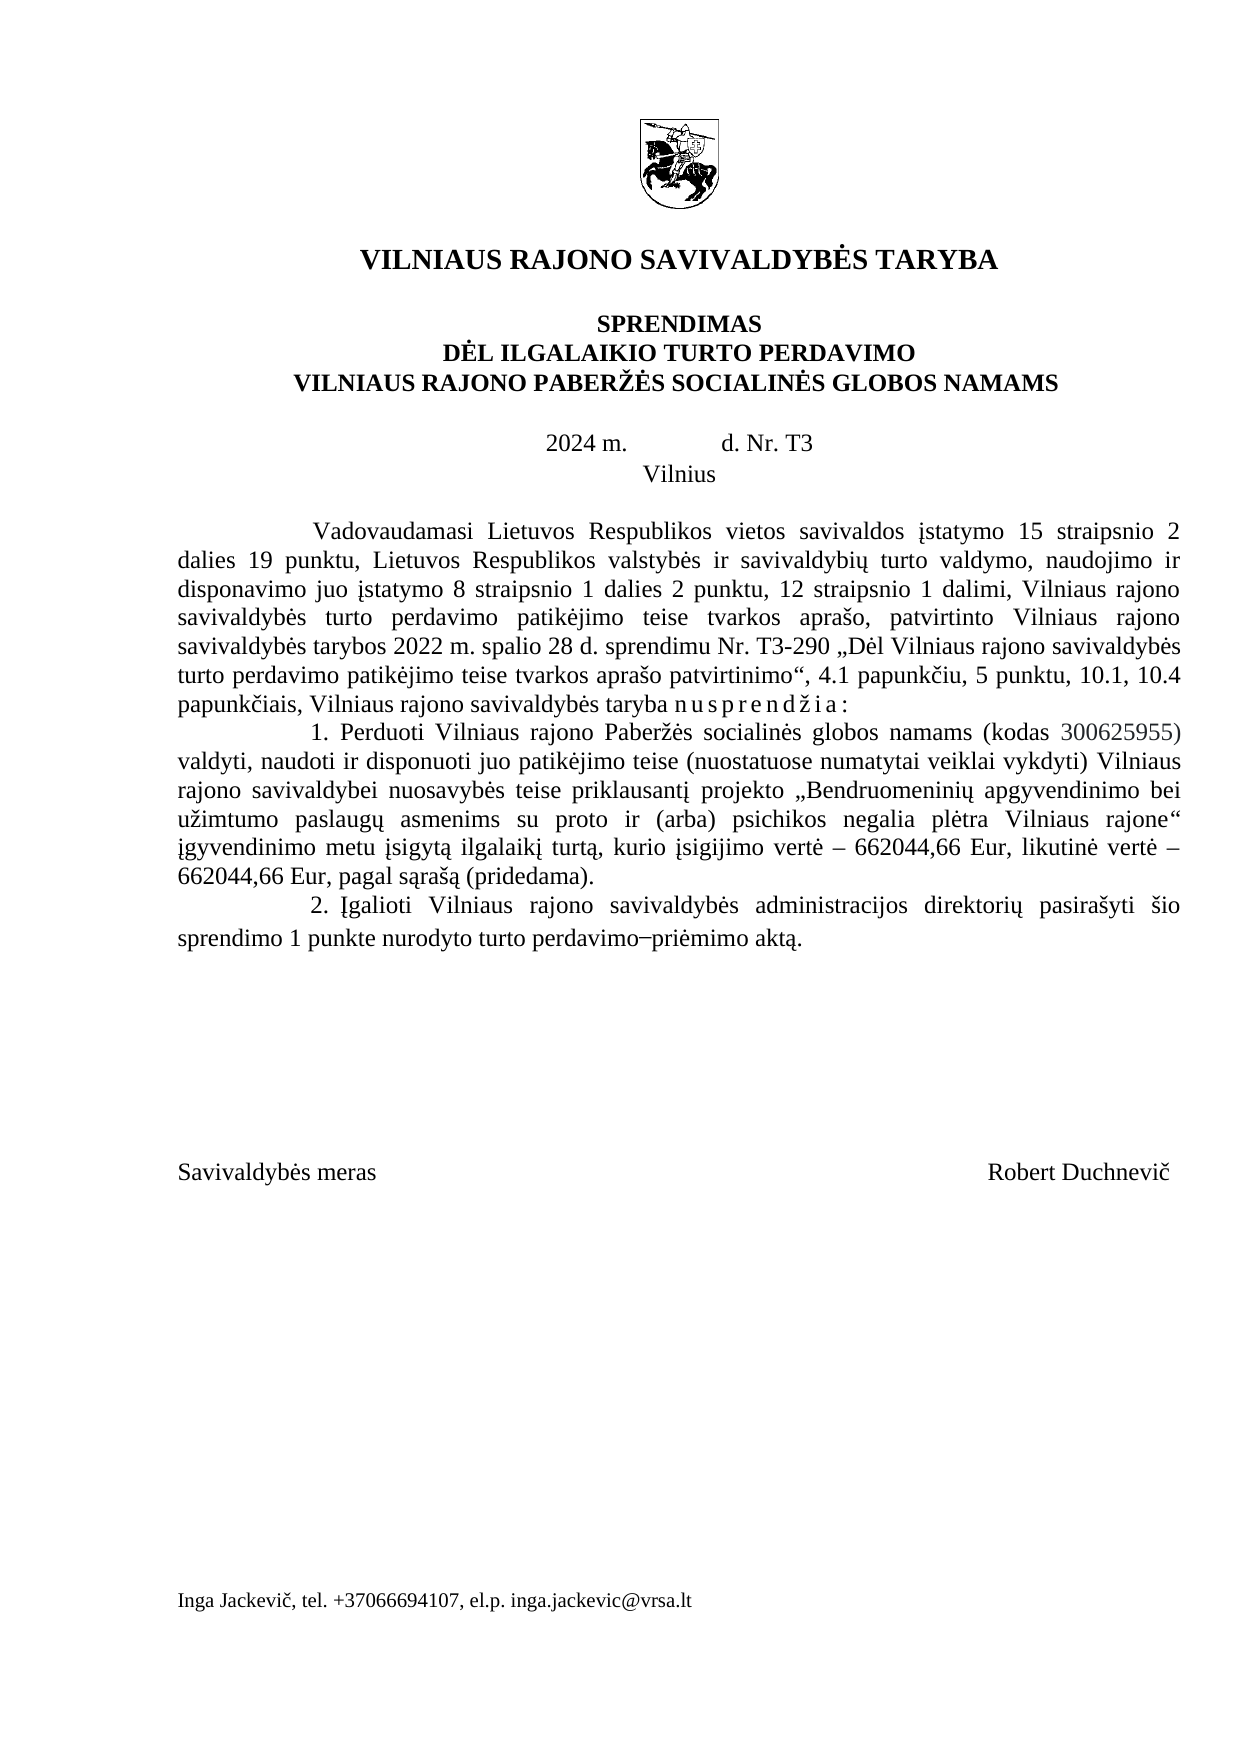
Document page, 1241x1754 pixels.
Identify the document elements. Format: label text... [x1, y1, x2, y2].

text Inga Jackevič, tel. +37066694107, el.p. inga.jackevic@vrsa.lt [177, 1588, 1181, 1612]
text DĖL ILGALAIKIO TURTO PERDAVIMO [177, 338, 1181, 367]
text VILNIAUS RAJONO PABERŽĖS SOCIALINĖS GLOBOS NAMAMS [177, 368, 1181, 397]
text Vadovaudamasi Lietuvos Respublikos vietos savivaldos įstatymo 15 straipsnio 2 dalies 19 punktu, Lietuvos Respublikos valstybės ir savivaldybių turto valdymo, naudojimo ir disponavimo juo įstatymo 8 straipsnio 1 dalies 2 punktu, 12 straipsnio 1 dalimi, Vilniaus rajono savivaldybės turto perdavimo patikėjimo teise tvarkos aprašo, patvirtinto Vilniaus rajono savivaldybės tarybos 2022 m. spalio 28 d. sprendimu Nr. T3-290 „Dėl Vilniaus rajono savivaldybės turto perdavimo patikėjimo teise tvarkos aprašo patvirtinimo“, 4.1 papunkčiu, 5 punktu, 10.1, 10.4 papunkčiais, Vilniaus rajono savivaldybės taryba nusprendžia: [177, 516, 1181, 717]
text 2024 m. d. Nr. T3 [177, 428, 1181, 457]
subtitle SPRENDIMAS [177, 309, 1181, 338]
text 2. Įgalioti Vilniaus rajono savivaldybės administracijos direktorių pasirašyti šio sprendimo 1 punkte nurodyto turto perdavimo ̶ priėmimo aktą. [177, 890, 1181, 952]
text Vilniaus rajono savivaldybės TARYBa [177, 242, 1063, 276]
text Vilnius [177, 459, 1181, 487]
text 1. Perduoti Vilniaus rajono Paberžės socialinės globos namams (kodas 300625955) valdyti, naudoti ir disponuoti juo patikėjimo teise (nuostatuose numatytai veiklai vykdyti) Vilniaus rajono savivaldybei nuosavybės teise priklausantį projekto „Bendruomeninių apgyvendinimo bei užimtumo paslaugų asmenims su proto ir (arba) psichikos negalia plėtra Vilniaus rajone“ įgyvendinimo metu įsigytą ilgalaikį turtą, kurio įsigijimo vertė – 662044,66 Eur, likutinė vertė – 662044,66 Eur, pagal sąrašą (pridedama). [177, 717, 1181, 890]
text Savivaldybės meras Robert Duchnevič [177, 1157, 1181, 1186]
